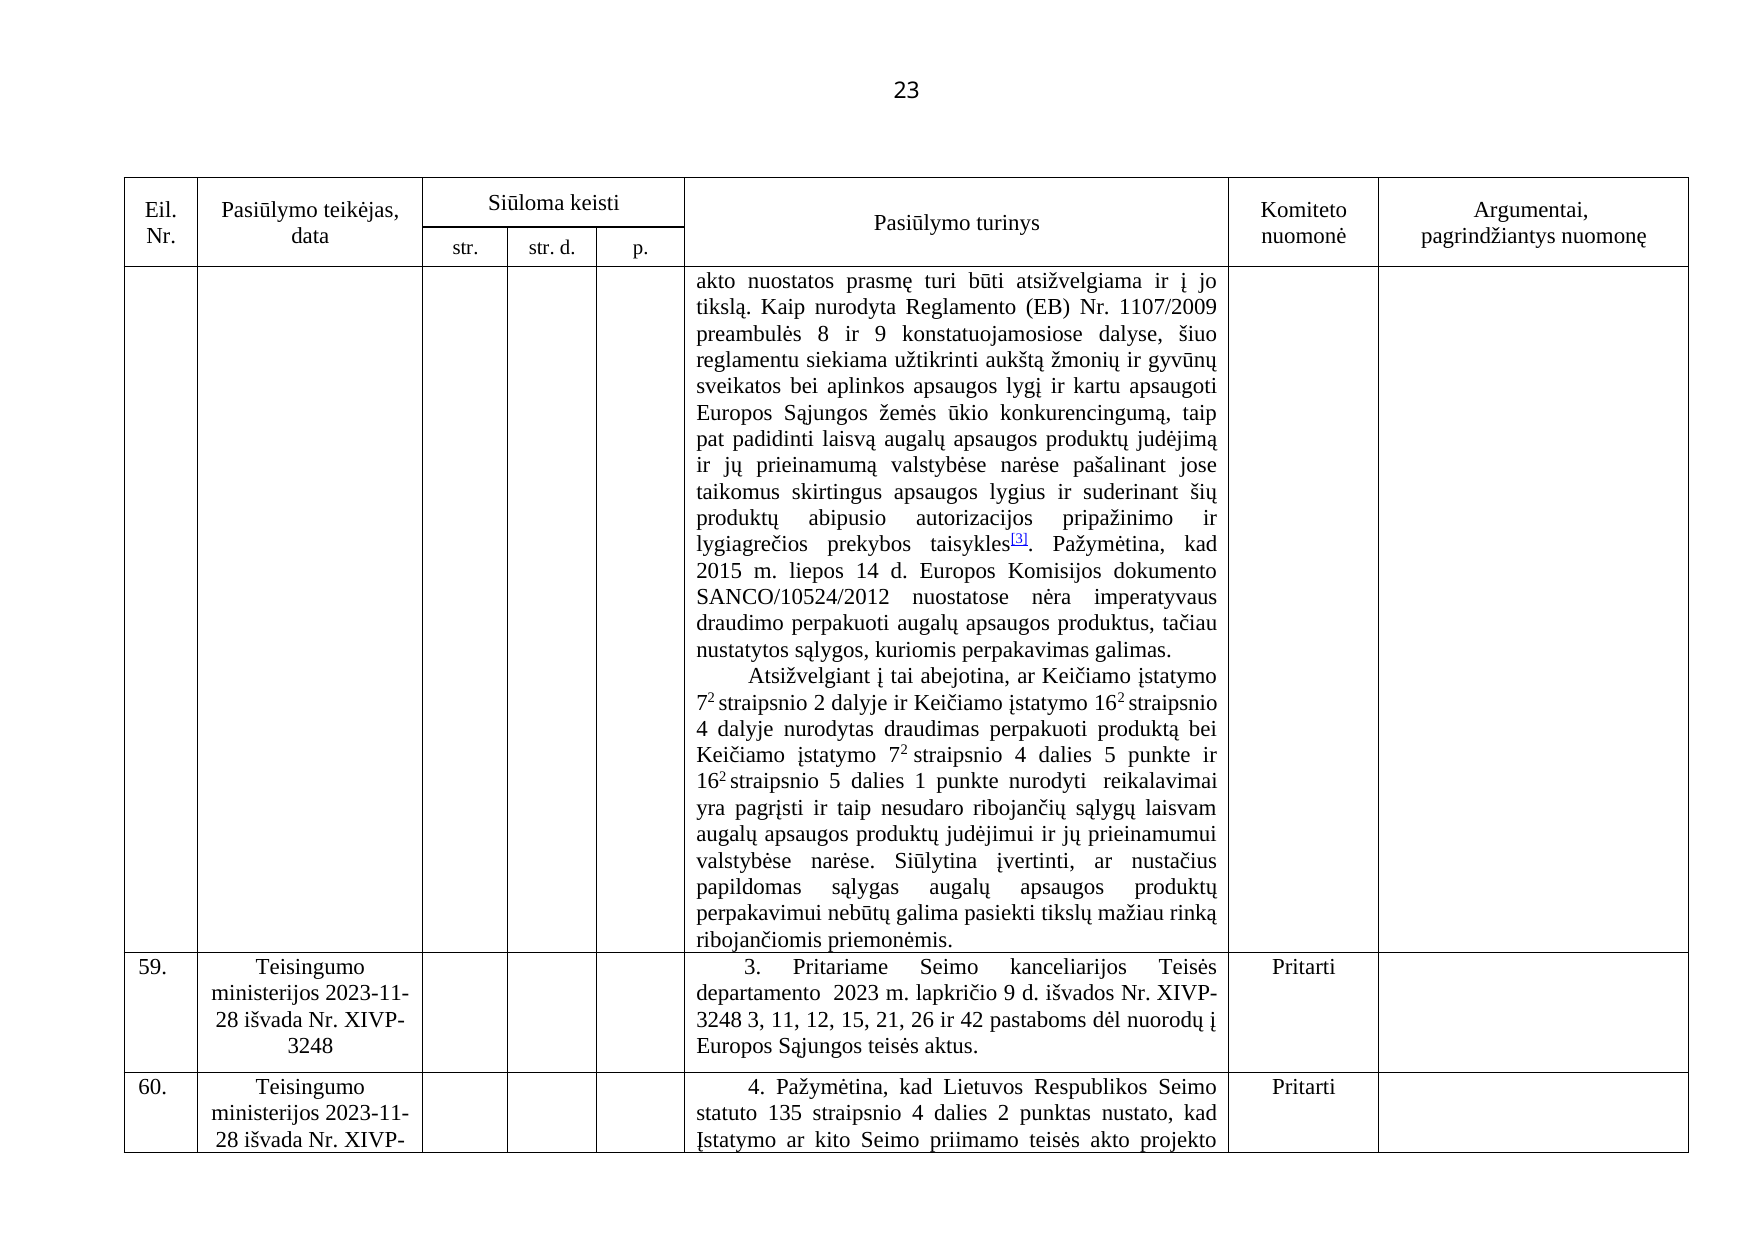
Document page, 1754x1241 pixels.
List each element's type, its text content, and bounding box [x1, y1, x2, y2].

table_cell [1379, 267, 1688, 952]
table_header Argumentai, pagrindžiantys nuomonę [1379, 178, 1688, 266]
table_cell [508, 1073, 596, 1152]
table_cell [597, 1073, 684, 1152]
table_cell [508, 953, 596, 1072]
table_cell [125, 1073, 197, 1152]
table_header Komiteto nuomonė [1229, 178, 1378, 266]
table_cell p. [597, 228, 684, 266]
table_cell [423, 267, 507, 952]
table_cell [1379, 1073, 1688, 1152]
table_cell Pritarti [1229, 953, 1378, 1072]
table_cell [1379, 953, 1688, 1072]
table_cell str. [423, 228, 507, 266]
table_cell [423, 1073, 507, 1152]
table_cell [597, 953, 684, 1072]
table_header Pasiūlymo turinys [685, 178, 1228, 266]
table_cell [125, 267, 197, 952]
table_header Pasiūlymo teikėjas, data [198, 178, 422, 266]
table_cell [508, 267, 596, 952]
table_header Siūloma keisti [423, 178, 684, 226]
table_cell [423, 953, 507, 1072]
table_header Eil. Nr. [125, 178, 197, 266]
table_cell str. d. [508, 228, 596, 266]
table_cell [597, 267, 684, 952]
table_cell [198, 267, 422, 952]
table_cell Teisingumo ministerijos 2023-11-28 išvada Nr. XIVP- [198, 1073, 422, 1152]
table_cell 3. Pritariame Seimo kanceliarijos Teisės departamento 2023 m. lapkričio 9 d. išvados Nr. XIVP-3248 3, 11, 12, 15, 21, 26 ir 42 pastaboms dėl nuorodų į Europos Sąjungos teisės aktus. [685, 953, 1228, 1072]
table_cell [125, 953, 197, 1072]
table_cell Teisingumo ministerijos 2023-11-28 išvada Nr. XIVP-3248 [198, 953, 422, 1072]
table_cell [1229, 267, 1378, 952]
table_cell Pritarti [1229, 1073, 1378, 1152]
